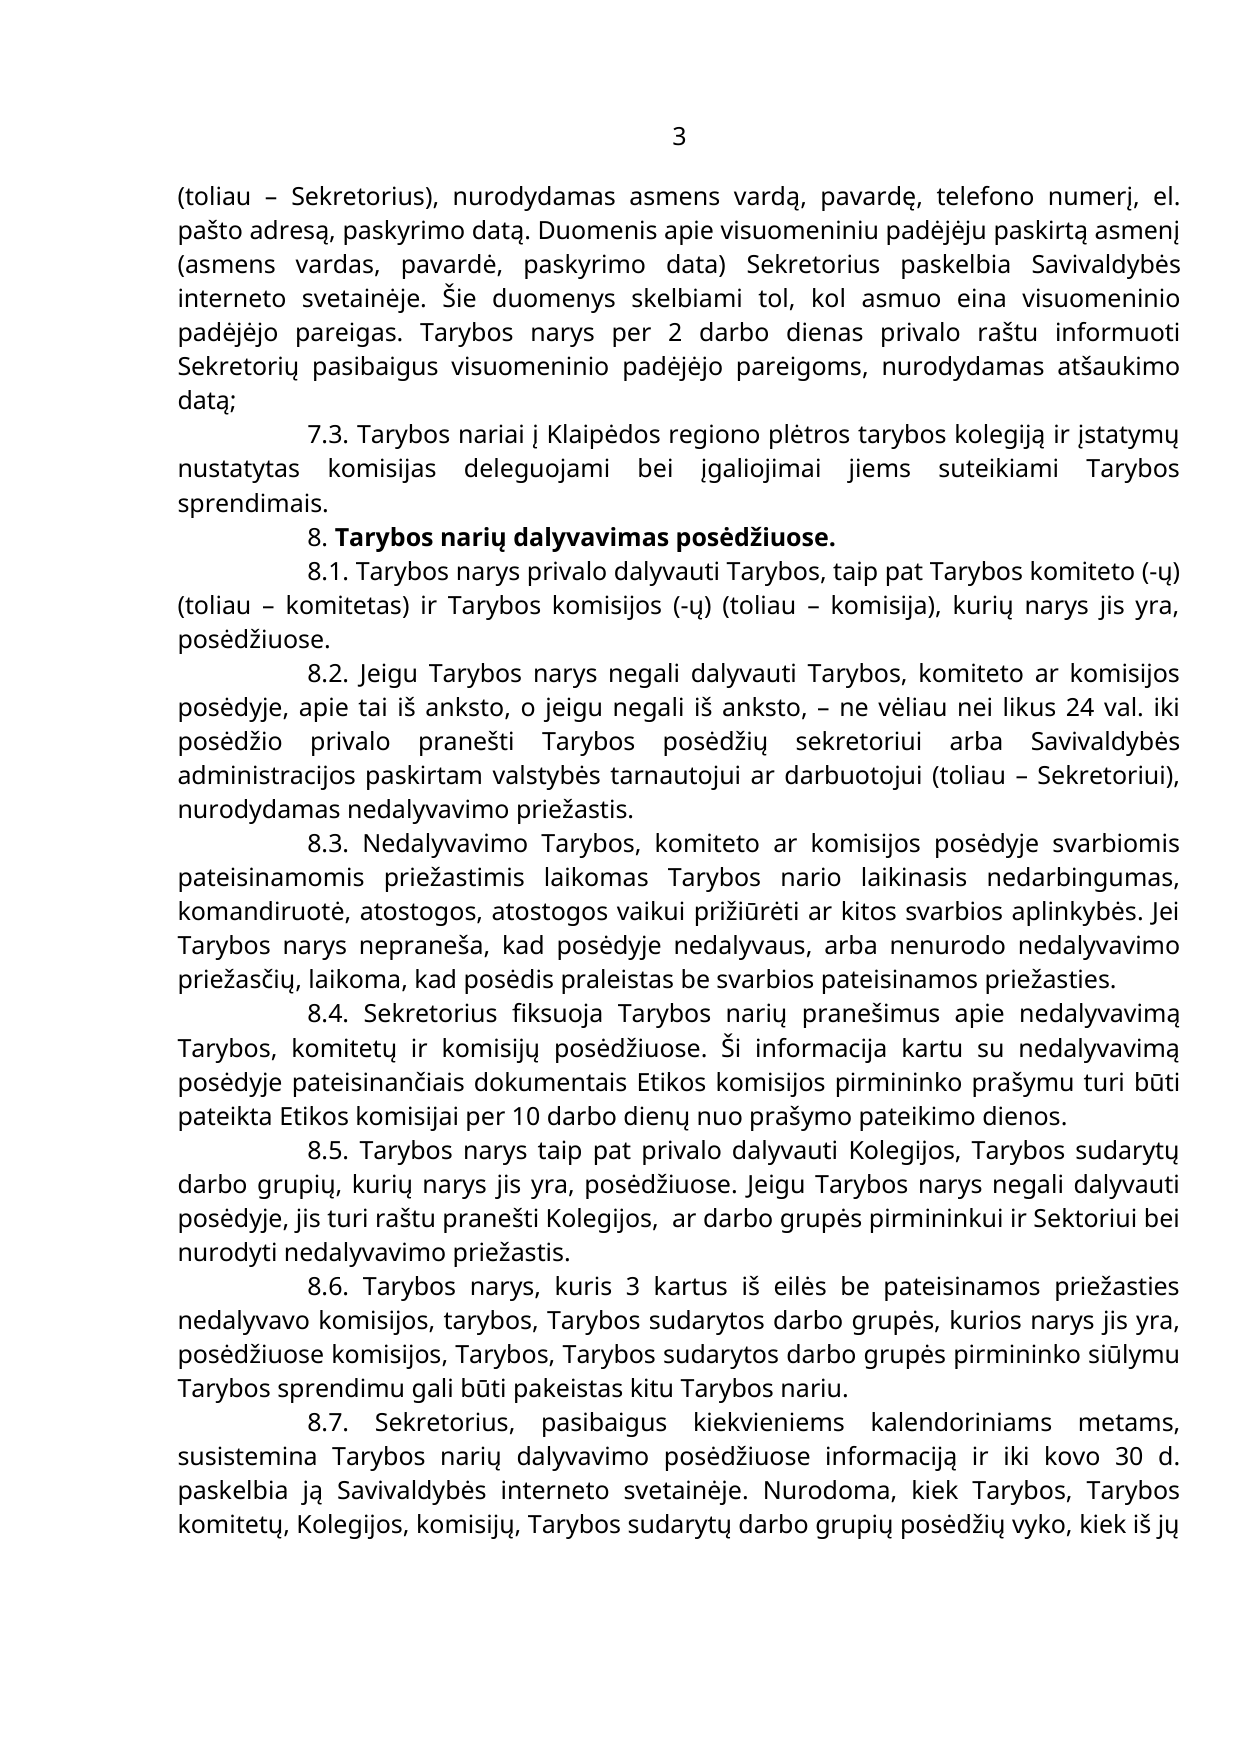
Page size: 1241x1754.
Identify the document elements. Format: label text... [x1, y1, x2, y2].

text 7.3. Tarybos nariai į Klaipėdos regiono plėtros tarybos kolegiją ir įstatymų nustatytas komisijas deleguojami bei įgaliojimai jiems suteikiami Tarybos sprendimais. [177, 417, 1181, 519]
text 8.3. Nedalyvavimo Tarybos, komiteto ar komisijos posėdyje svarbiomis pateisinamomis priežastimis laikomas Tarybos nario laikinasis nedarbingumas, komandiruotė, atostogos, atostogos vaikui prižiūrėti ar kitos svarbios aplinkybės. Jei Tarybos narys nepraneša, kad posėdyje nedalyvaus, arba nenurodo nedalyvavimo priežasčių, laikoma, kad posėdis praleistas be svarbios pateisinamos priežasties. [177, 826, 1181, 996]
text 8.7. Sekretorius, pasibaigus kiekvieniems kalendoriniams metams, susistemina Tarybos narių dalyvavimo posėdžiuose informaciją ir iki kovo 30 d. paskelbia ją Savivaldybės interneto svetainėje. Nurodoma, kiek Tarybos, Tarybos komitetų, Kolegijos, komisijų, Tarybos sudarytų darbo grupių posėdžių vyko, kiek iš jų [177, 1405, 1181, 1541]
text 8.2. Jeigu Tarybos narys negali dalyvauti Tarybos, komiteto ar komisijos posėdyje, apie tai iš anksto, o jeigu negali iš anksto, – ne vėliau nei likus 24 val. iki posėdžio privalo pranešti Tarybos posėdžių sekretoriui arba Savivaldybės administracijos paskirtam valstybės tarnautojui ar darbuotojui (toliau – Sekretoriui), nurodydamas nedalyvavimo priežastis. [177, 656, 1181, 826]
text 8.1. Tarybos narys privalo dalyvauti Tarybos, taip pat Tarybos komiteto (-ų) (toliau – komitetas) ir Tarybos komisijos (-ų) (toliau – komisija), kurių narys jis yra, posėdžiuose. [177, 553, 1181, 656]
text 8. Tarybos narių dalyvavimas posėdžiuose. [177, 519, 1181, 553]
text 8.6. Tarybos narys, kuris 3 kartus iš eilės be pateisinamos priežasties nedalyvavo komisijos, tarybos, Tarybos sudarytos darbo grupės, kurios narys jis yra, posėdžiuose komisijos, Tarybos, Tarybos sudarytos darbo grupės pirmininko siūlymu Tarybos sprendimu gali būti pakeistas kitu Tarybos nariu. [177, 1269, 1181, 1405]
text 8.5. Tarybos narys taip pat privalo dalyvauti Kolegijos, Tarybos sudarytų darbo grupių, kurių narys jis yra, posėdžiuose. Jeigu Tarybos narys negali dalyvauti posėdyje, jis turi raštu pranešti Kolegijos, ar darbo grupės pirmininkui ir Sektoriui bei nurodyti nedalyvavimo priežastis. [177, 1132, 1181, 1269]
text (toliau – Sekretorius), nurodydamas asmens vardą, pavardę, telefono numerį, el. pašto adresą, paskyrimo datą. Duomenis apie visuomeniniu padėjėju paskirtą asmenį (asmens vardas, pavardė, paskyrimo data) Sekretorius paskelbia Savivaldybės interneto svetainėje. Šie duomenys skelbiami tol, kol asmuo eina visuomeninio padėjėjo pareigas. Tarybos narys per 2 darbo dienas privalo raštu informuoti Sekretorių pasibaigus visuomeninio padėjėjo pareigoms, nurodydamas atšaukimo datą; [177, 179, 1181, 417]
text 8.4. Sekretorius fiksuoja Tarybos narių pranešimus apie nedalyvavimą Tarybos, komitetų ir komisijų posėdžiuose. Ši informacija kartu su nedalyvavimą posėdyje pateisinančiais dokumentais Etikos komisijos pirmininko prašymu turi būti pateikta Etikos komisijai per 10 darbo dienų nuo prašymo pateikimo dienos. [177, 996, 1181, 1132]
